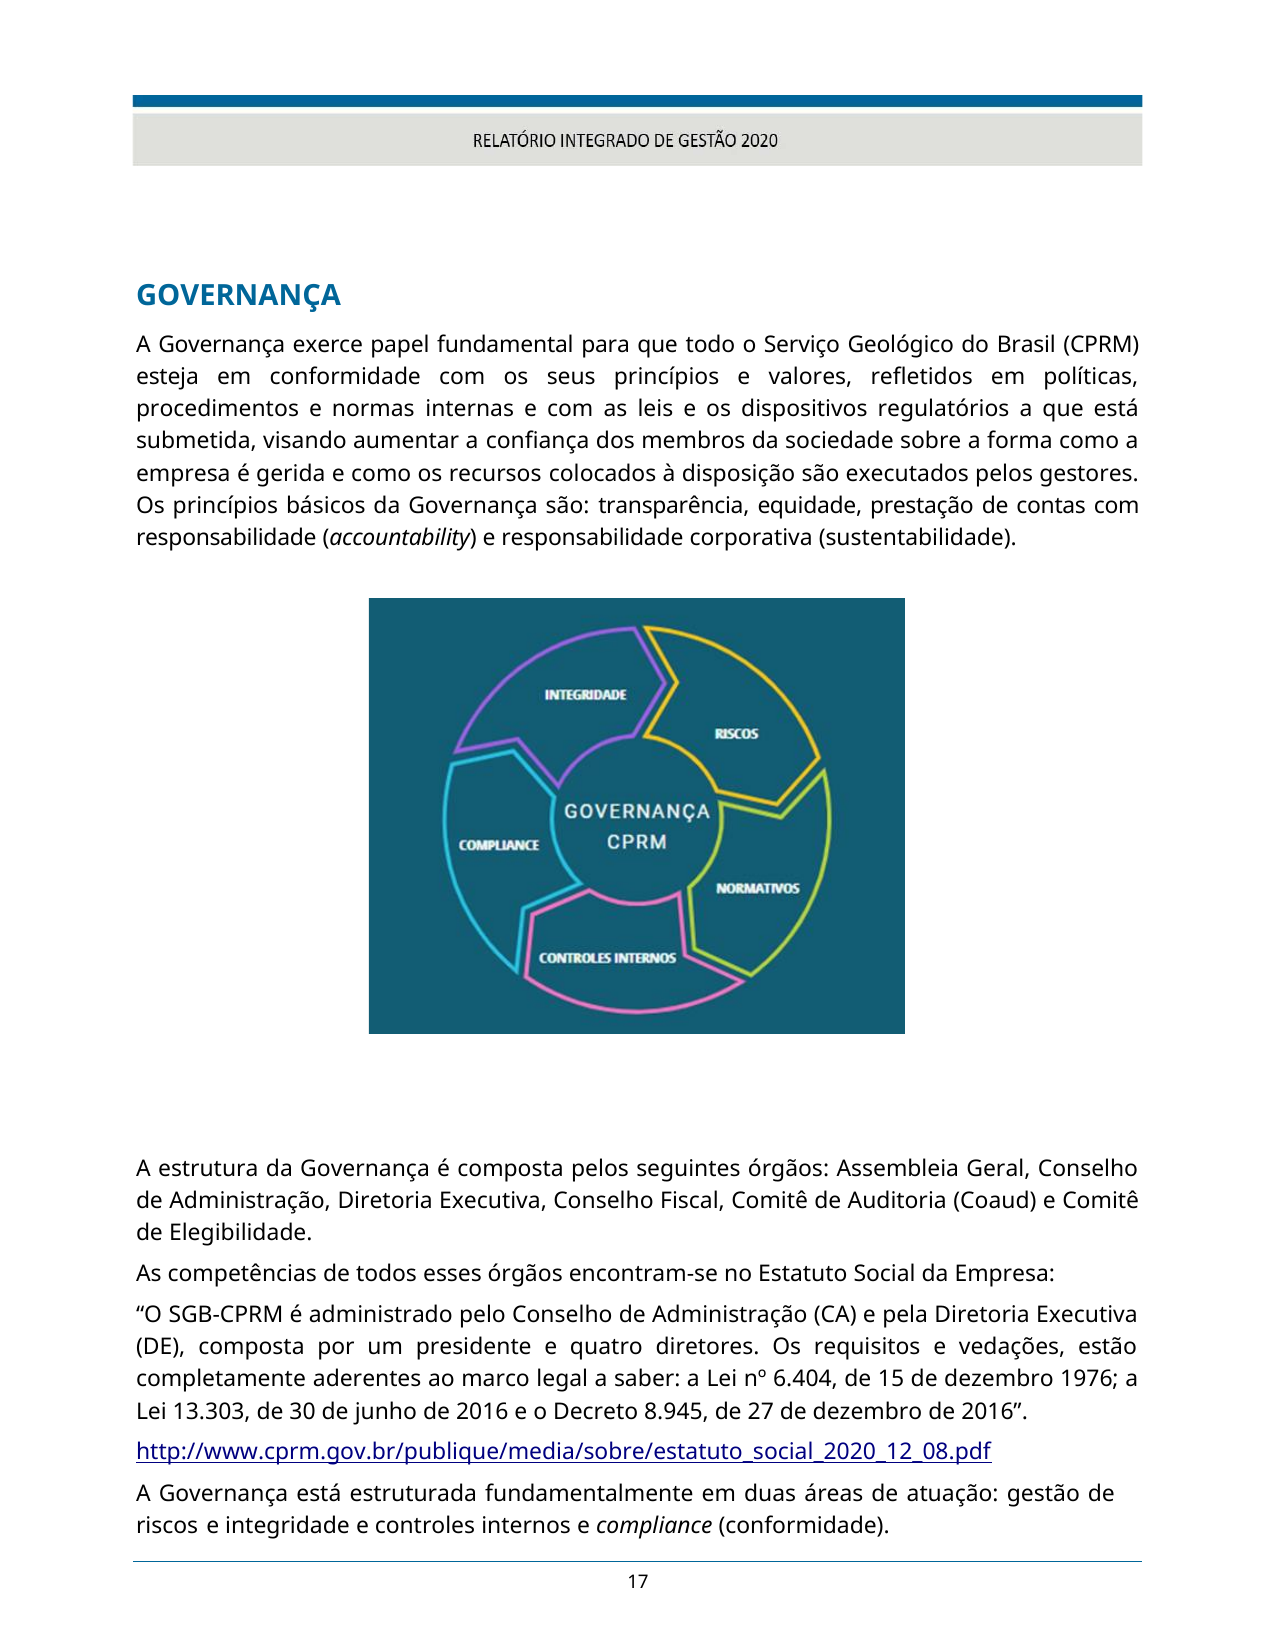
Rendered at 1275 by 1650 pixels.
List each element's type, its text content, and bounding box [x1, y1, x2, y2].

text As competências de todos esses órgãos encontram-se no Estatuto Social da Empresa: [136, 1257, 1202, 1288]
text A Governança exerce papel fundamental para que todo o Serviço Geológico do Brasil (CPRM) esteja em conformidade com os seus princípios e valores, refletidos em políticas, procedimentos e normas internas e com as leis e os dispositivos regulatórios a que está submetida, visando aumentar a confiança dos membros da sociedade sobre a forma como a empresa é gerida e como os recursos colocados à disposição são executados pelos gestores. Os princípios básicos da Governança são: transparência, equidade, prestação de contas com responsabilidade (accountability) e responsabilidade corporativa (sustentabilidade). [136, 328, 1140, 552]
text A Governança está estruturada fundamentalmente em duas áreas de atuação: gestão de riscos e integridade e controles internos e compliance (conformidade). [136, 1476, 1140, 1540]
text “O SGB-CPRM é administrado pelo Conselho de Administração (CA) e pela Diretoria Executiva (DE), composta por um presidente e quatro diretores. Os requisitos e vedações, estão completamente aderentes ao marco legal a saber: a Lei nº 6.404, de 15 de dezembro 1976; a Lei 13.303, de 30 de junho de 2016 e o Decreto 8.945, de 27 de dezembro de 2016”. [136, 1298, 1139, 1426]
text A estrutura da Governança é composta pelos seguintes órgãos: Assembleia Geral, Conselho de Administração, Diretoria Executiva, Conselho Fiscal, Comitê de Auditoria (Coaud) e Comitê de Elegibilidade. [136, 1152, 1139, 1247]
text http://www.cprm.gov.br/publique/media/sobre/estatuto_social_2020_12_08.pdf [136, 1435, 1202, 1466]
subtitle GOVERNANÇA [136, 274, 1202, 314]
